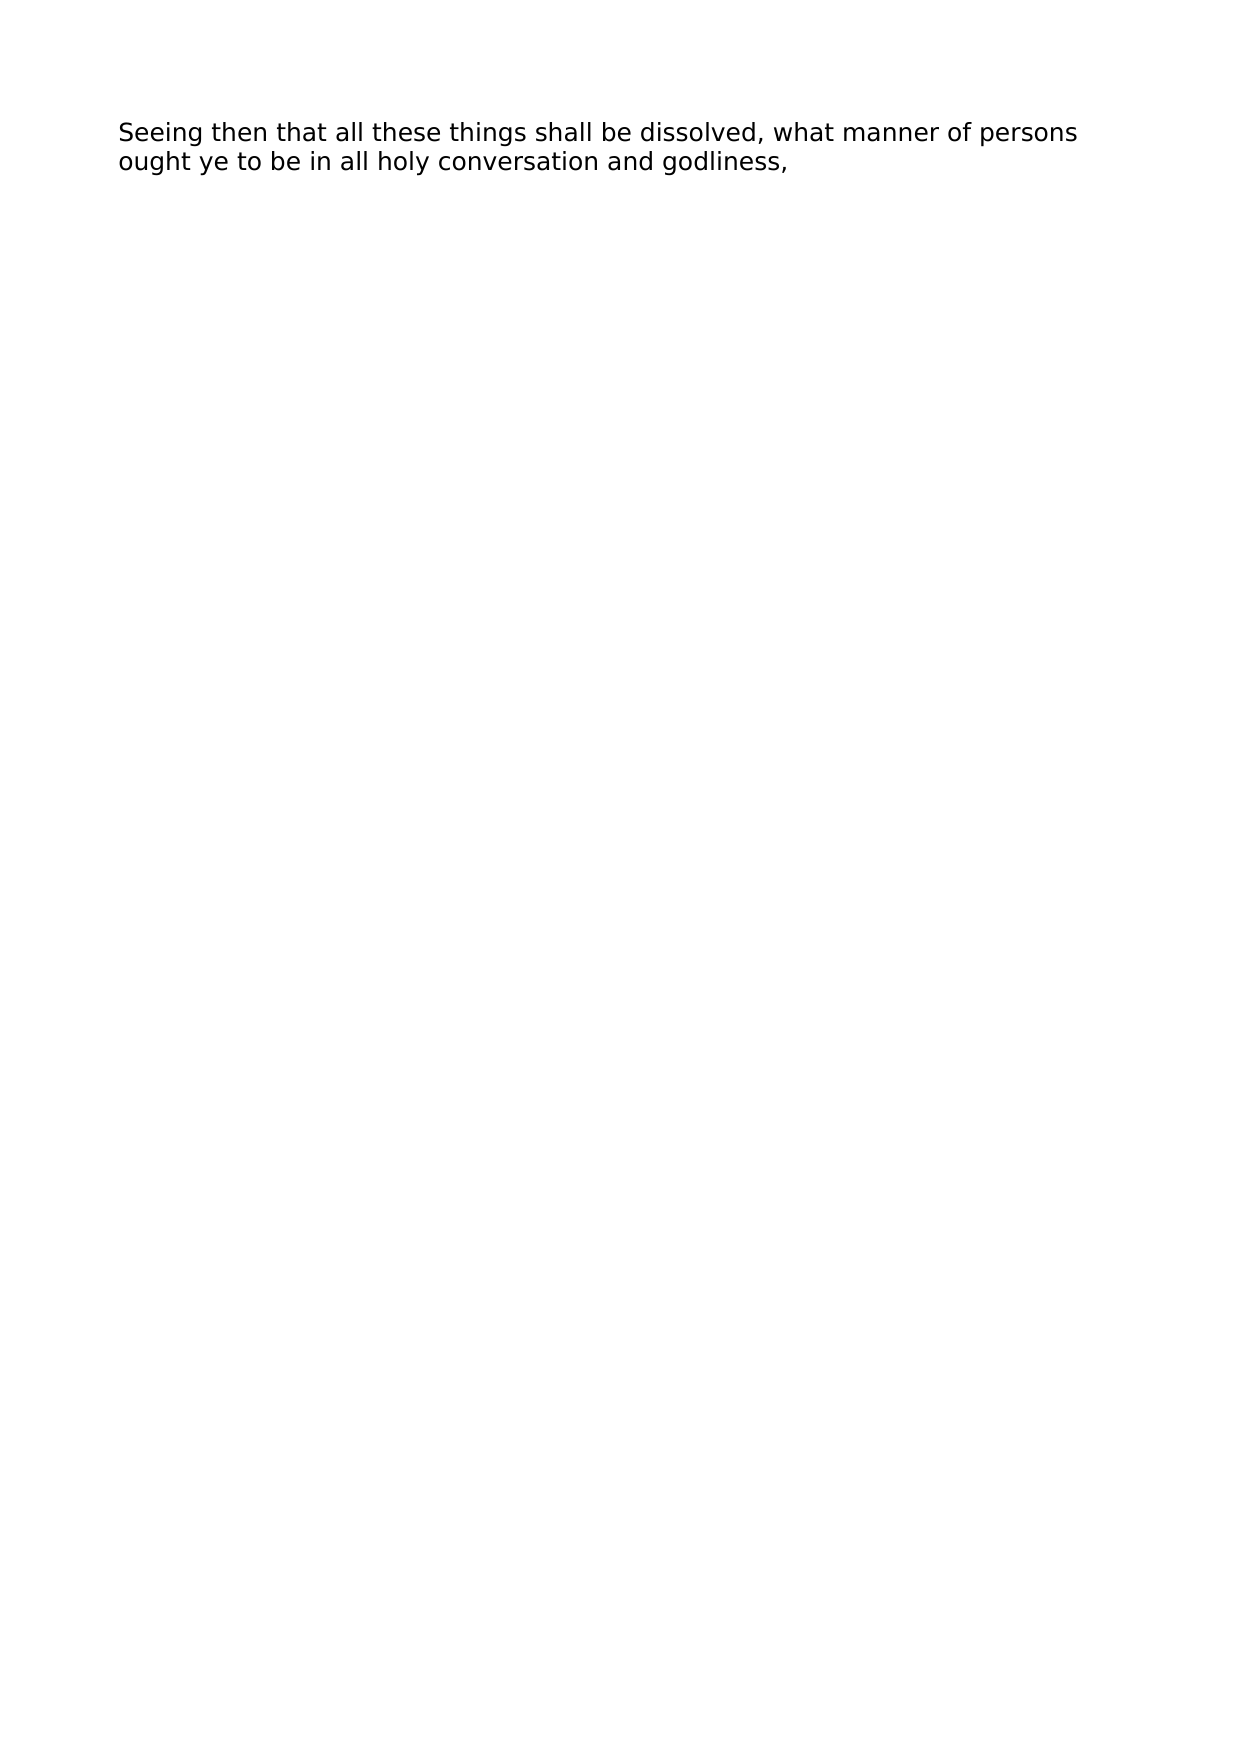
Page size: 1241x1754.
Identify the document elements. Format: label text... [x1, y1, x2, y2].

text Seeing then that all these things shall be dissolved, what manner of persons ought ye to be in all holy conversation and godliness, [118, 118, 1122, 176]
